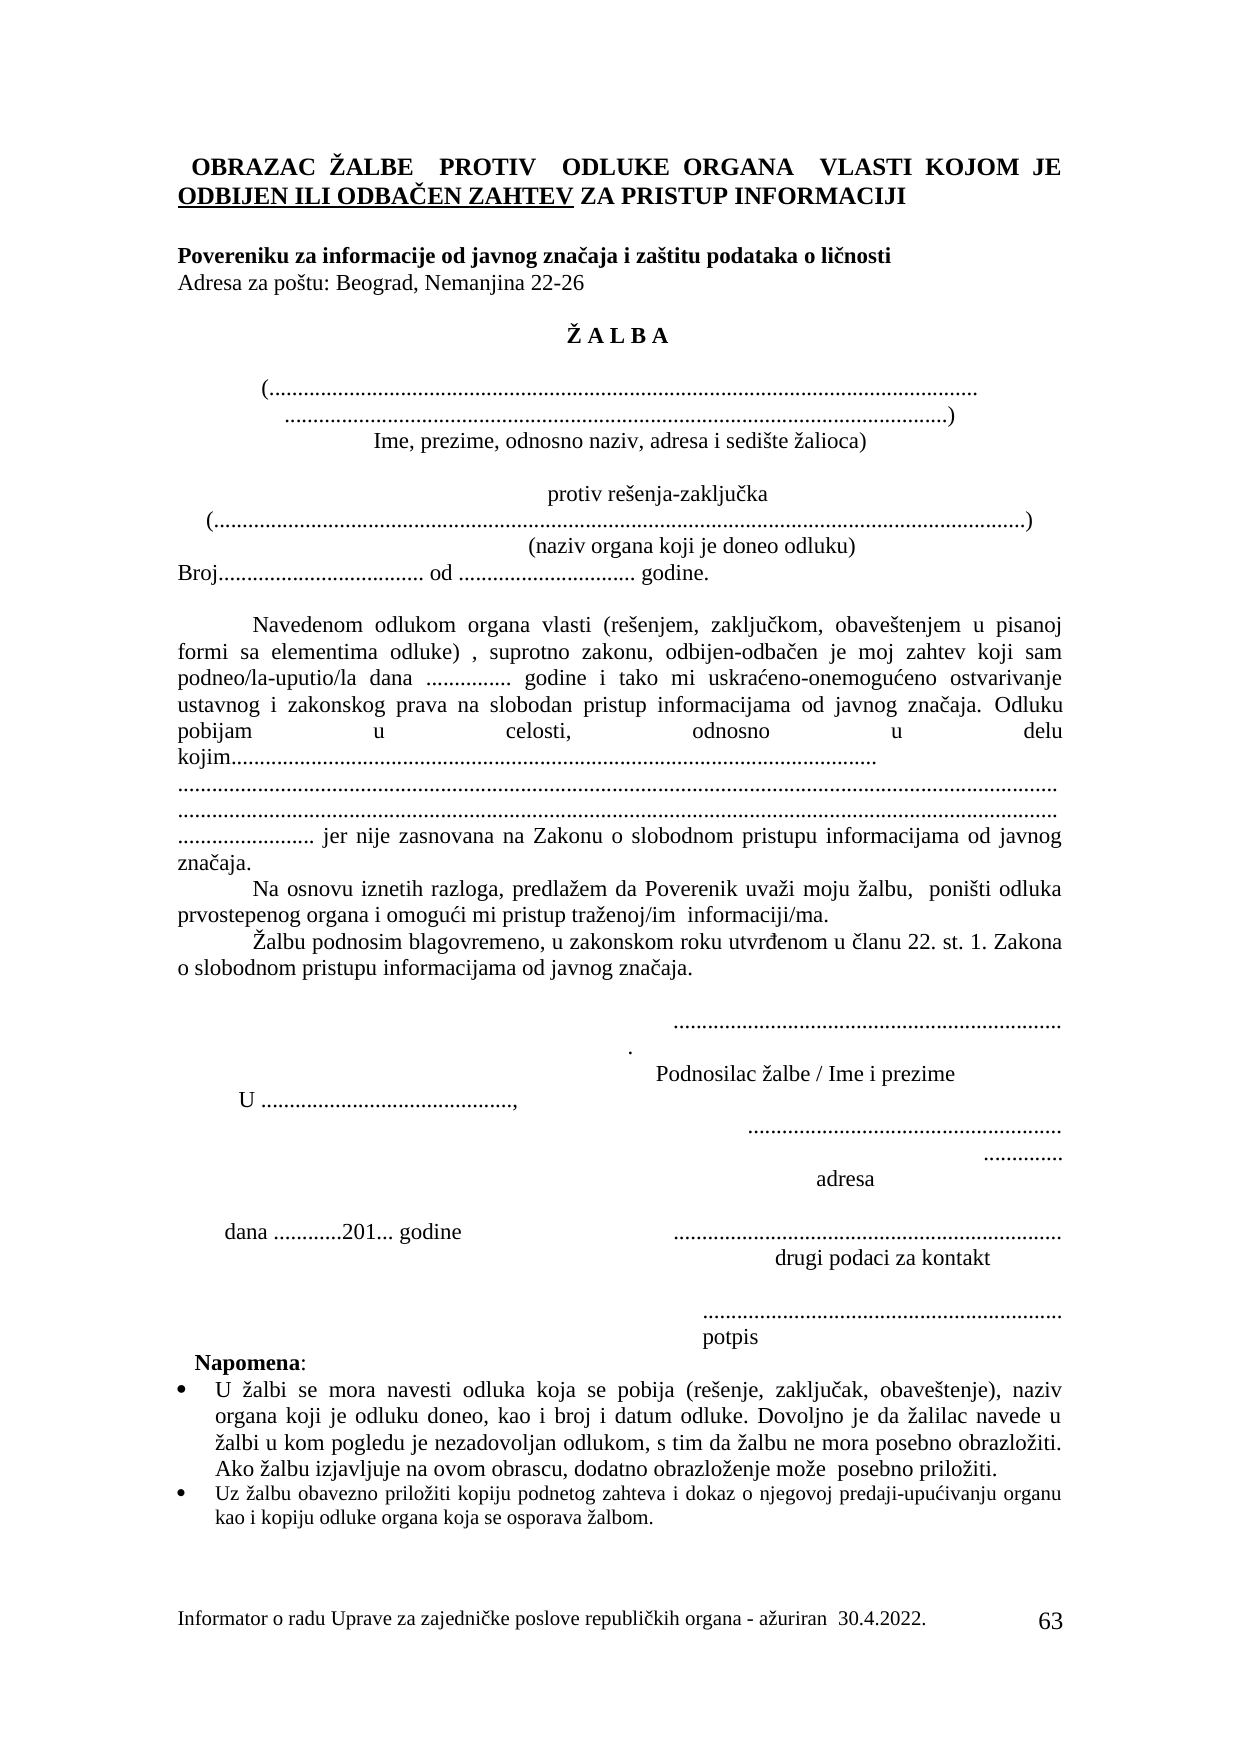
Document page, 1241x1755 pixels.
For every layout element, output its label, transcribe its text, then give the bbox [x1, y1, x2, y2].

text Napomena: [177, 1349, 1063, 1376]
text Broj.................................... od ............................... godine. [177, 559, 1063, 585]
subtitle OBRAZAC ŽALBE PROTIV ODLUKE ORGANA VLASTI KOJOM JE ODBIJEN ILI ODBAČEN ZAHTEV ZA PRISTUP INFORMACIJI [177, 148, 1063, 210]
text protiv rešenja-zaklјučka (..............................................................................................................................................) [177, 480, 1063, 532]
text Žalbu podnosim blagovremeno, u zakonskom roku utvrđenom u članu 22. st. 1. Zakona o slobodnom pristupu informacijama od javnog značaja. [177, 928, 1063, 981]
text ............................................................... potpis [702, 1297, 1063, 1349]
text ............................................................................................................................................................................................................................................................................................................................................ jer nije zasnovana na Zakonu o slobodnom pristupu informacijama od javnog značaja. [177, 770, 1063, 875]
list Uz žalbu obavezno priložiti kopiju podnetog zahteva i dokaz o njegovoj predaji-upućivanju organu kao i kopiju odluke organa koja se osporava žalbom. [177, 1481, 1063, 1529]
text (naziv organa koji je doneo odluku) [177, 532, 1063, 559]
text Na osnovu iznetih razloga, predlažem da Poverenik uvaži moju žalbu, poništi odluka prvostepenog organa i omogući mi pristup traženoj/im informaciji/ma. [177, 875, 1063, 928]
text adresa [177, 1165, 1063, 1191]
text (............................................................................................................................ [177, 374, 1063, 401]
text Ž A L B A [177, 322, 1063, 348]
text Ime, prezime, odnosno naziv, adresa i sedište žalioca) [177, 427, 1063, 453]
text Povereniku za informacije od javnog značaja i zaštitu podataka o ličnosti [177, 243, 1063, 269]
text dana ............201... godine .................................................................... [177, 1218, 1063, 1244]
text Podnosilac žalbe / Ime i prezime [627, 1059, 1063, 1086]
text Navedenom odlukom organa vlasti (rešenjem, zaklјučkom, obaveštenjem u pisanoj formi sa elementima odluke) , suprotno zakonu, odbijen-odbačen je moj zahtev koji sam podneo/la-uputio/la dana ............... godine i tako mi uskraćeno-onemogućeno ostvarivanje ustavnog i zakonskog prava na slobodan pristup informacijama od javnog značaja. Odluku pobijam u celosti, odnosno u delu kojim................................................................................................................. [177, 612, 1063, 770]
list U žalbi se mora navesti odluka koja se pobija (rešenje, zaklјučak, obaveštenje), naziv organa koji je odluku doneo, kao i broj i datum odluke. Dovolјno je da žalilac navede u žalbi u kom pogledu je nezadovolјan odlukom, s tim da žalbu ne mora posebno obrazložiti. Ako žalbu izjavlјuje na ovom obrascu, dodatno obrazloženje može posebno priložiti. [177, 1376, 1063, 1481]
text ..................................................................... [627, 1007, 1063, 1059]
text U ............................................, ..................................................................... [177, 1086, 1063, 1165]
text drugi podaci za kontakt [702, 1244, 1063, 1270]
text Adresa za poštu: Beograd, Nemanjina 22-26 [177, 269, 1063, 295]
text ....................................................................................................................) [177, 401, 1063, 427]
